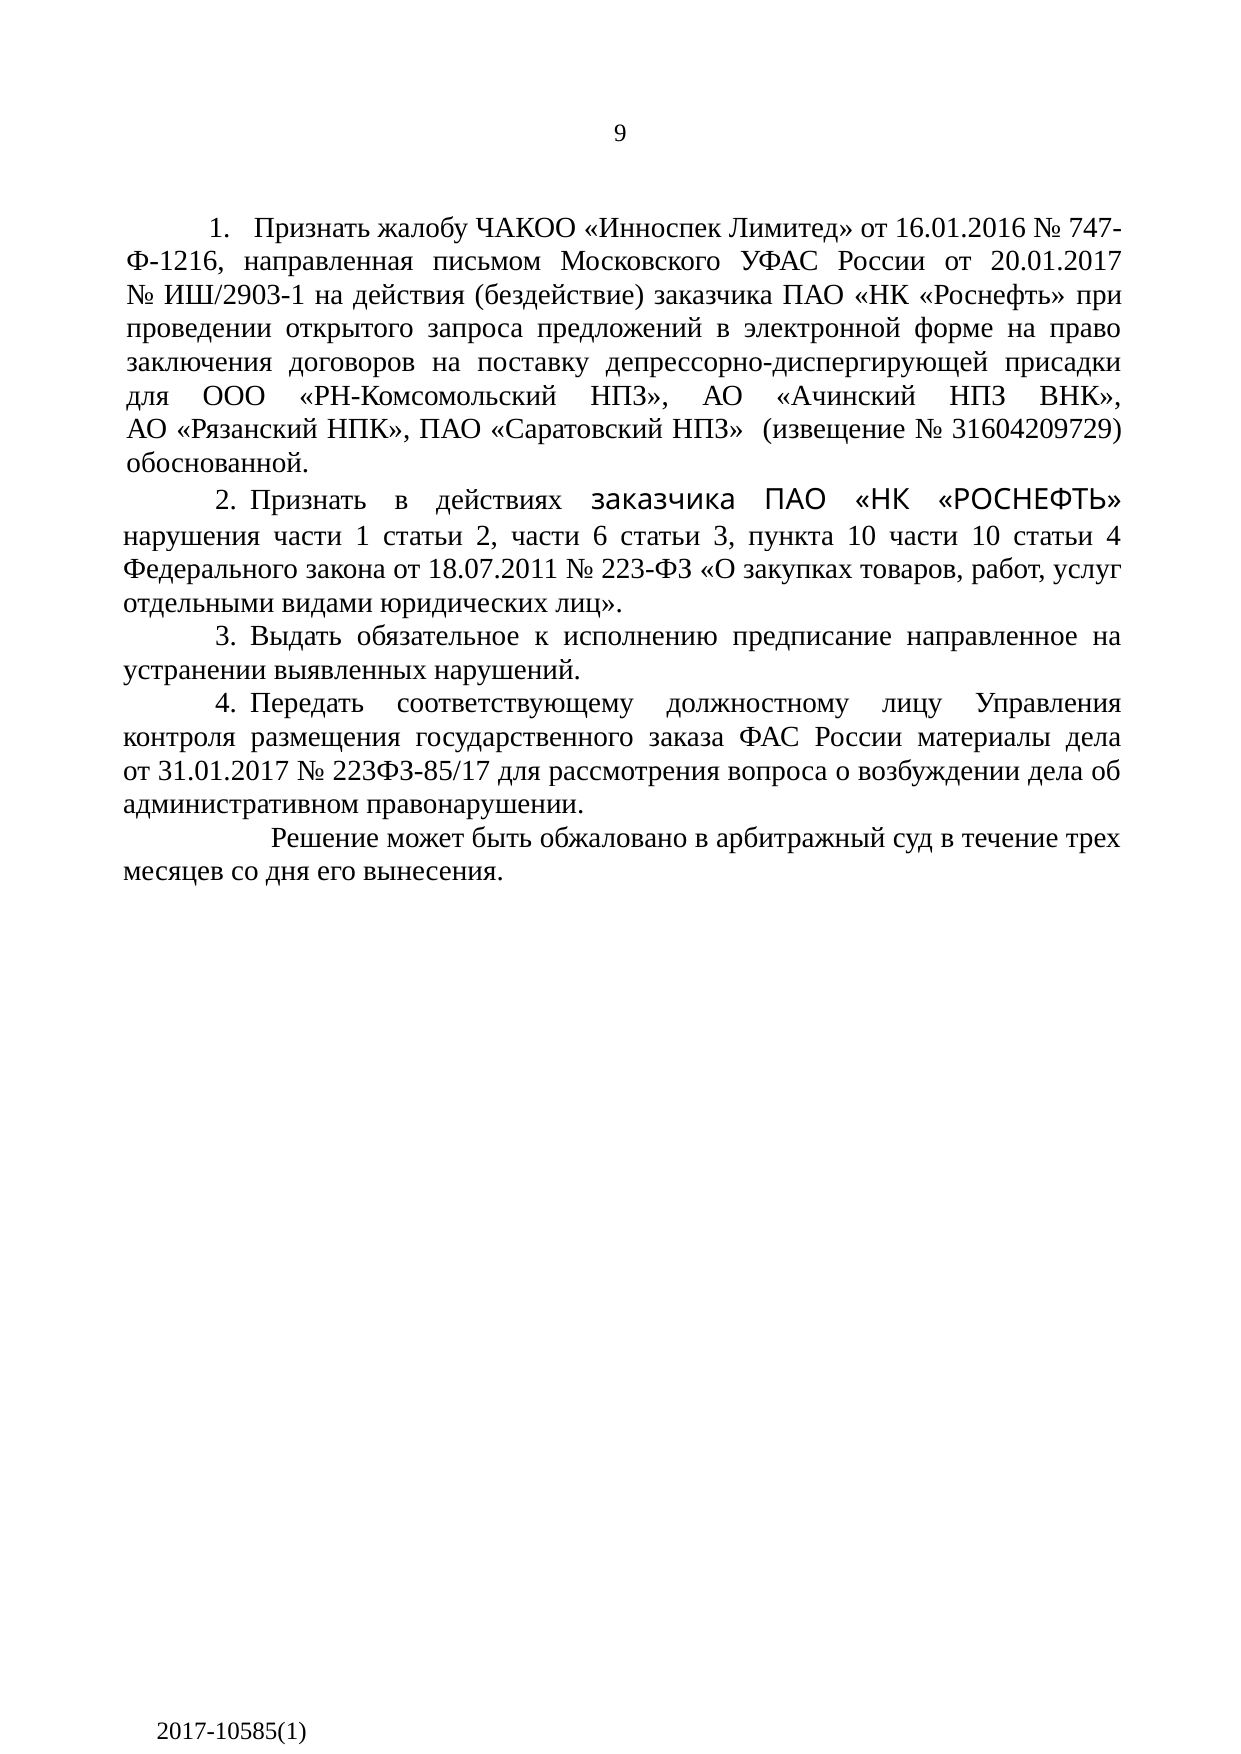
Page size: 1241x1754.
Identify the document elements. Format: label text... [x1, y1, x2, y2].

list Передать соответствующему должностному лицу Управления контроля размещения государственного заказа ФАС России материалы дела от 31.01.2017 № 223ФЗ-85/17 для рассмотрения вопроса о возбуждении дела об административном правонарушении. [123, 686, 1122, 820]
list Признать в действиях заказчика ПАО «НК «РОСНЕФТЬ» нарушения части 1 статьи 2, части 6 статьи 3, пункта 10 части 10 статьи 4 Федерального закона от 18.07.2011 № 223-ФЗ «О закупках товаров, работ, услуг отдельными видами юридических лиц». [123, 478, 1122, 618]
text Решение может быть обжаловано в арбитражный суд в течение трех месяцев со дня его вынесения. [123, 820, 1122, 887]
list Выдать обязательное к исполнению предписание направленное на устранении выявленных нарушений. [123, 618, 1122, 686]
list Признать жалобу ЧАКОО «Инноспек Лимитед» от 16.01.2016 № 747-Ф-1216, направленная письмом Московского УФАС России от 20.01.2017 № ИШ/2903-1 на действия (бездействие) заказчика ПАО «НК «Роснефть» при проведении открытого запроса предложений в электронной форме на право заключения договоров на поставку депрессорно-диспергирующей присадки для ООО «РН-Комсомольский НПЗ», АО «Ачинский НПЗ ВНК», АО «Рязанский НПК», ПАО «Саратовский НПЗ» (извещение № 31604209729) обоснованной. [126, 210, 1122, 478]
